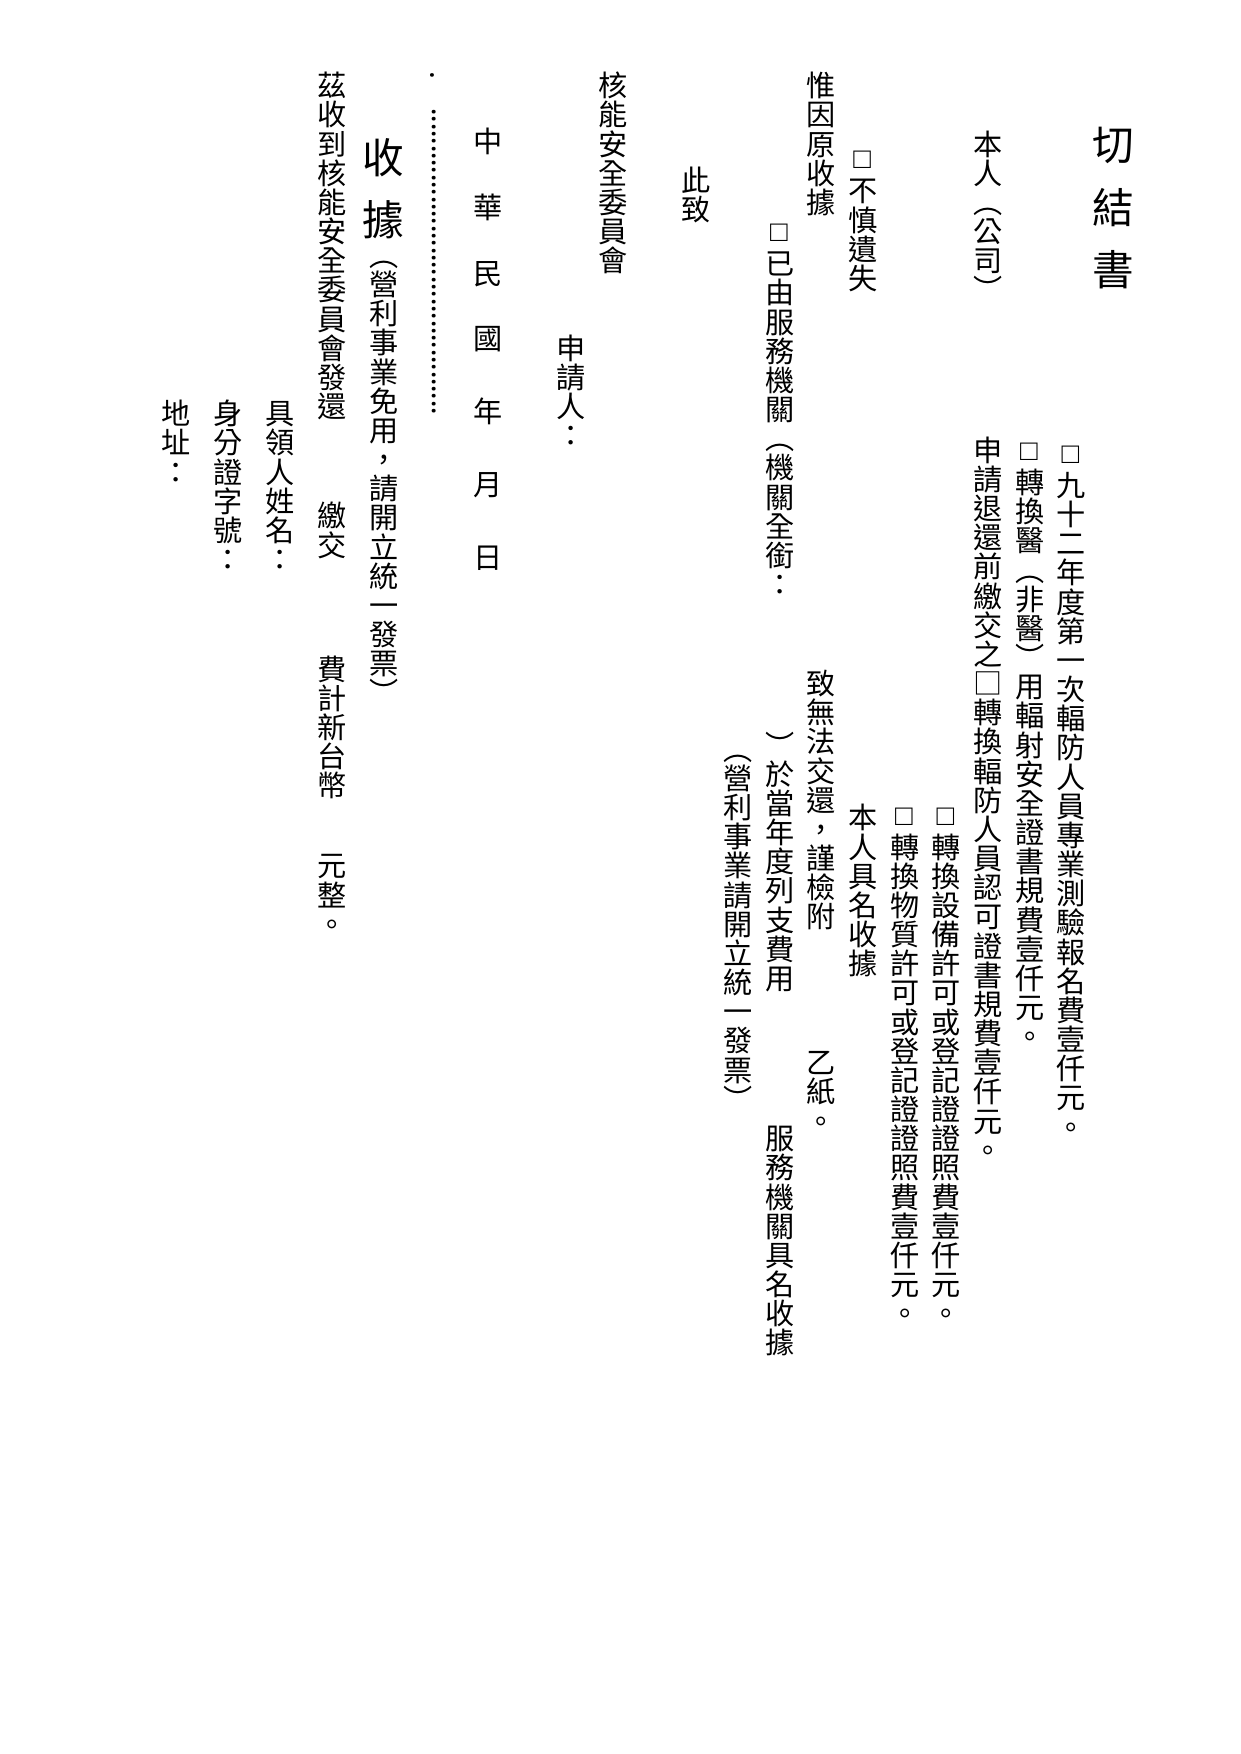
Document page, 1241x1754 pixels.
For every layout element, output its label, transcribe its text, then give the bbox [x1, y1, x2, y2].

list ‧‧‧‧‧‧‧‧‧‧‧‧‧‧‧‧‧‧‧‧‧‧‧‧‧‧‧‧‧‧‧‧‧‧‧‧‧‧‧‧‧‧ [415, 71, 457, 1754]
text 申請人： [551, 71, 592, 1754]
text 此致 [676, 158, 717, 1754]
text 收 據（營利事業免用，請開立統一發票） [363, 71, 405, 1754]
text 中 華 民 國 年 月 日 [467, 127, 509, 1754]
text □九十二年度第一次輻防人員專業測驗報名費壹仟元。 [1051, 71, 1092, 1754]
text 本人（公司） 申請退還前繳交之□轉換輻防人員認可證書規費壹仟元。 [967, 71, 1009, 1754]
text 具領人姓名： [259, 71, 301, 1754]
text □已由服務機關（機關全銜： ）於當年度列支費用 服務機關具名收據 [759, 71, 801, 1754]
text □轉換設備許可或登記證證照費壹仟元。 [926, 71, 967, 1754]
text □轉換物質許可或登記證證照費壹仟元。 [884, 71, 926, 1754]
text （營利事業請開立統一發票） [717, 71, 759, 1754]
text □不慎遺失 本人具名收據 [842, 71, 884, 1754]
text 地址： [155, 71, 196, 1754]
text 惟因原收據 致無法交還，謹檢附 乙紙。 [801, 71, 842, 1754]
text 身分證字號： [207, 71, 248, 1754]
text □轉換醫（非醫）用輻射安全證書規費壹仟元。 [1009, 71, 1051, 1754]
text 核能安全委員會 [592, 71, 634, 1754]
text 切 結 書 [1092, 71, 1134, 1754]
text 茲收到核能安全委員會發還 繳交 費計新台幣 元整。 [311, 71, 353, 1754]
